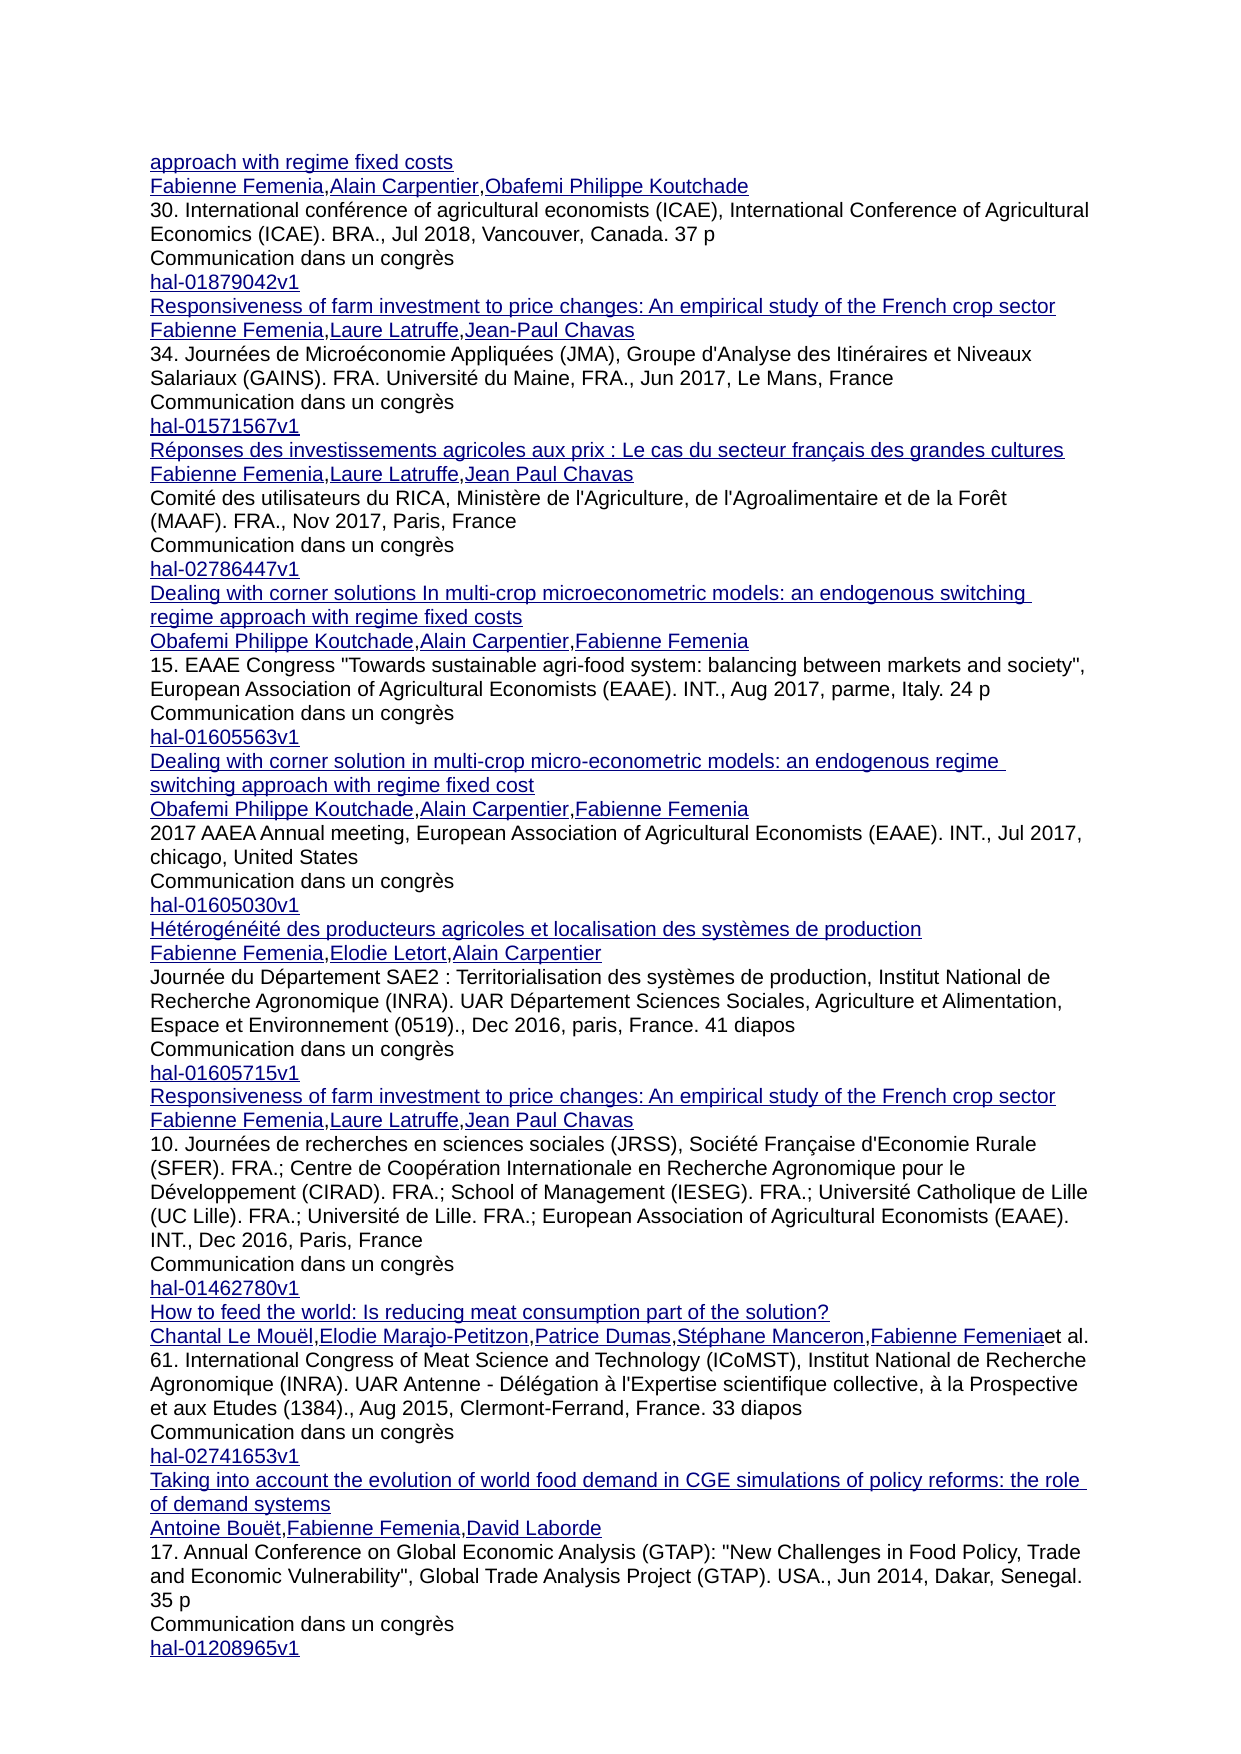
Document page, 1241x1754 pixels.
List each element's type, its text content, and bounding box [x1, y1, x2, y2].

table_cell Taking into account the evolution of world food demand in CGE simulations of policy reforms: the role of demand systems Antoine Bouët,Fabienne Femenia,David Laborde 17. Annual Conference on Global Economic Analysis (GTAP): "New Challenges in Food Policy, Trade and Economic Vulnerability", Global Trade Analysis Project (GTAP). USA., Jun 2014, Dakar, Senegal. 35 p Communication dans un congrès hal-01208965v1 [150, 1468, 1090, 1659]
table_cell Réponses des investissements agricoles aux prix : Le cas du secteur français des grandes cultures Fabienne Femenia,Laure Latruffe,Jean Paul Chavas Comité des utilisateurs du RICA, Ministère de l'Agriculture, de l'Agroalimentaire et de la Forêt (MAAF). FRA., Nov 2017, Paris, France Communication dans un congrès hal-02786447v1 [150, 438, 1090, 581]
table_cell How to feed the world: Is reducing meat consumption part of the solution? Chantal Le Mouël,Elodie Marajo-Petitzon,Patrice Dumas,Stéphane Manceron,Fabienne Femeniaet al. 61. International Congress of Meat Science and Technology (ICoMST), Institut National de Recherche Agronomique (INRA). UAR Antenne - Délégation à l'Expertise scientifique collective, à la Prospective et aux Etudes (1384)., Aug 2015, Clermont-Ferrand, France. 33 diapos Communication dans un congrès hal-02741653v1 [150, 1300, 1090, 1468]
table_cell Dealing with corner solutions In multi-crop microeconometric models: an endogenous switching regime approach with regime fixed costs Obafemi Philippe Koutchade,Alain Carpentier,Fabienne Femenia 15. EAAE Congress "Towards sustainable agri-food system: balancing between markets and society", European Association of Agricultural Economists (EAAE). INT., Aug 2017, parme, Italy. 24 p Communication dans un congrès hal-01605563v1 [150, 581, 1090, 749]
table_cell Responsiveness of farm investment to price changes: An empirical study of the French crop sector Fabienne Femenia,Laure Latruffe,Jean-Paul Chavas 34. Journées de Microéconomie Appliquées (JMA), Groupe d'Analyse des Itinéraires et Niveaux Salariaux (GAINS). FRA. Université du Maine, FRA., Jun 2017, Le Mans, France Communication dans un congrès hal-01571567v1 [150, 294, 1090, 437]
table_cell Hétérogénéité des producteurs agricoles et localisation des systèmes de production Fabienne Femenia,Elodie Letort,Alain Carpentier Journée du Département SAE2 : Territorialisation des systèmes de production, Institut National de Recherche Agronomique (INRA). UAR Département Sciences Sociales, Agriculture et Alimentation, Espace et Environnement (0519)., Dec 2016, paris, France. 41 diapos Communication dans un congrès hal-01605715v1 [150, 917, 1090, 1084]
table_cell approach with regime fixed costs Fabienne Femenia,Alain Carpentier,Obafemi Philippe Koutchade 30. International conférence of agricultural economists (ICAE), International Conference of Agricultural Economics (ICAE). BRA., Jul 2018, Vancouver, Canada. 37 p Communication dans un congrès hal-01879042v1 [150, 150, 1090, 294]
table_cell Responsiveness of farm investment to price changes: An empirical study of the French crop sector Fabienne Femenia,Laure Latruffe,Jean Paul Chavas 10. Journées de recherches en sciences sociales (JRSS), Société Française d'Economie Rurale (SFER). FRA.; Centre de Coopération Internationale en Recherche Agronomique pour le Développement (CIRAD). FRA.; School of Management (IESEG). FRA.; Université Catholique de Lille (UC Lille). FRA.; Université de Lille. FRA.; European Association of Agricultural Economists (EAAE). INT., Dec 2016, Paris, France Communication dans un congrès hal-01462780v1 [150, 1084, 1090, 1300]
table_cell Dealing with corner solution in multi-crop micro-econometric models: an endogenous regime switching approach with regime fixed cost Obafemi Philippe Koutchade,Alain Carpentier,Fabienne Femenia 2017 AAEA Annual meeting, European Association of Agricultural Economists (EAAE). INT., Jul 2017, chicago, United States Communication dans un congrès hal-01605030v1 [150, 749, 1090, 917]
